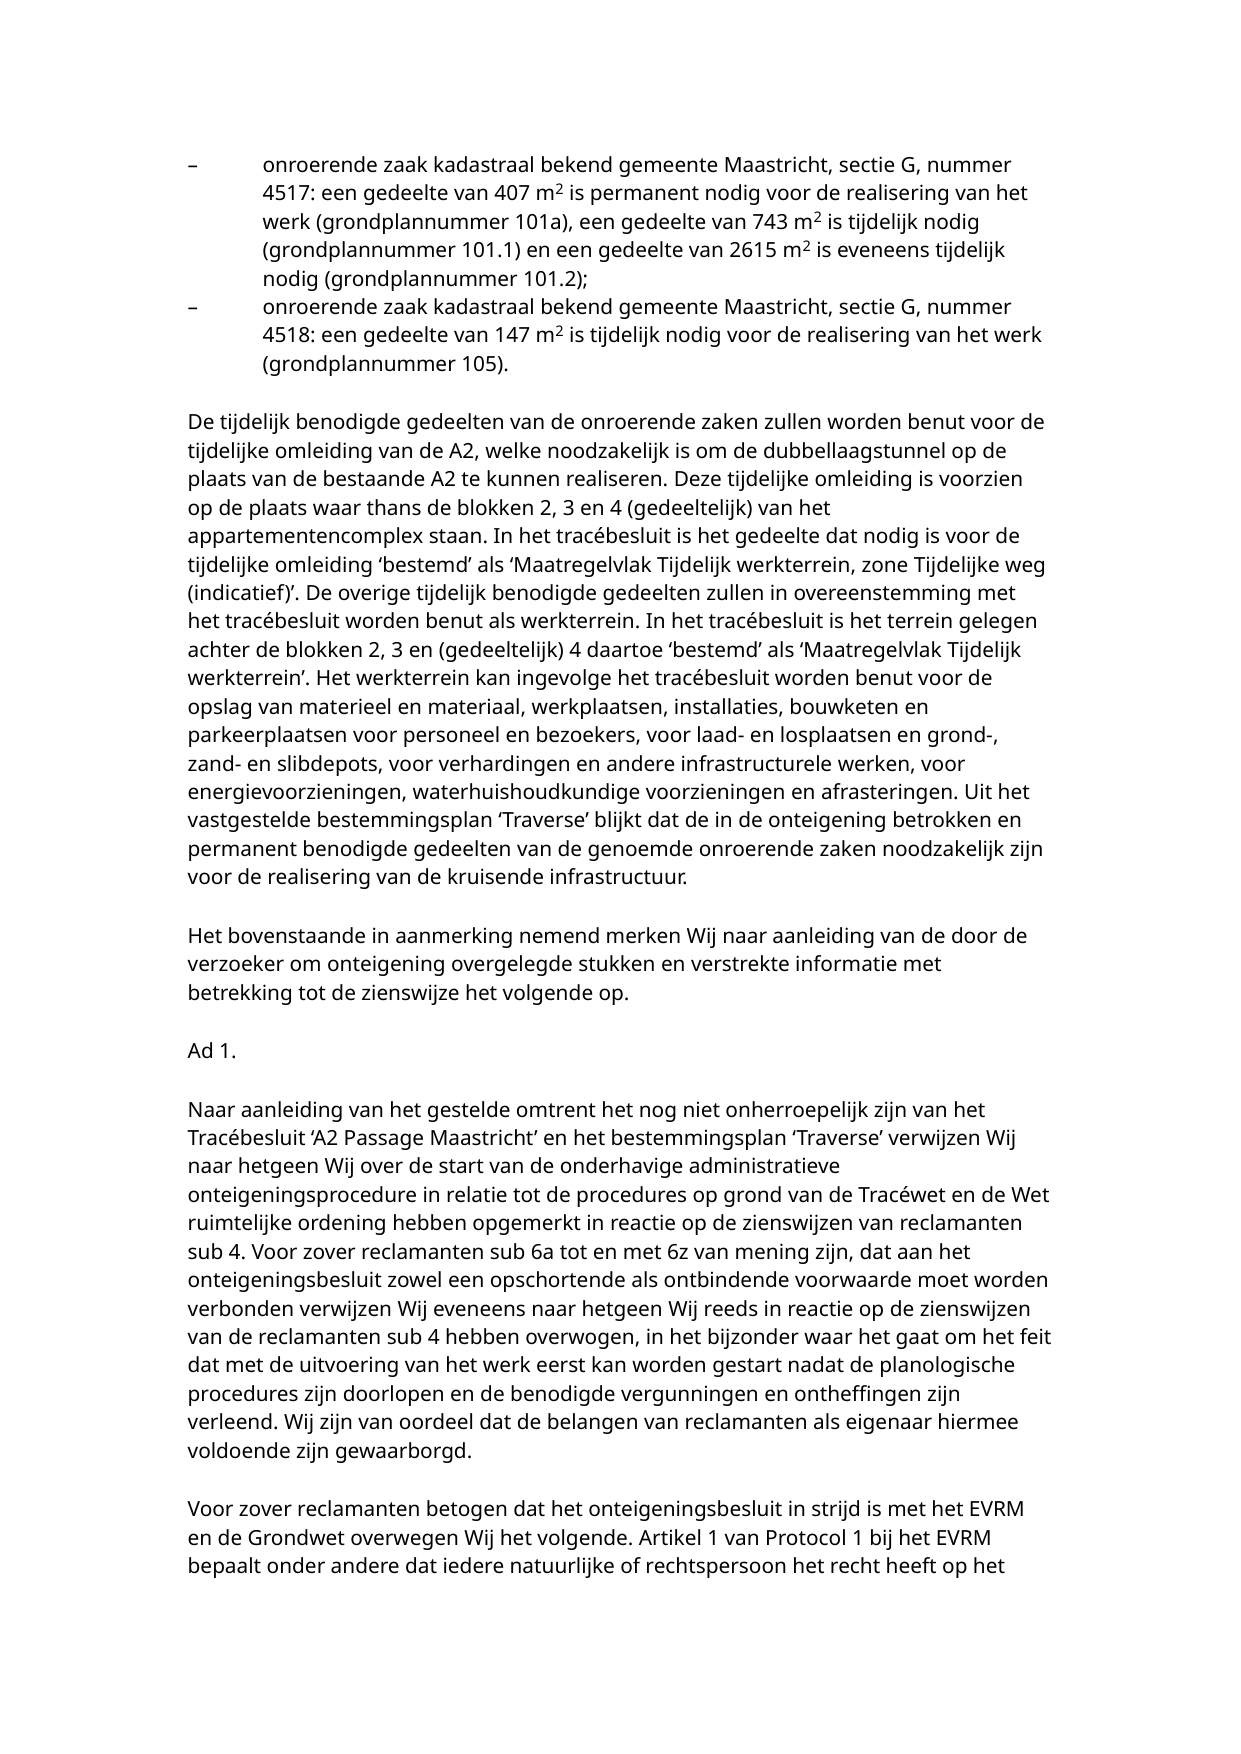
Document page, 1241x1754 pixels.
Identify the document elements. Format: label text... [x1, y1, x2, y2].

text Naar aanleiding van het gestelde omtrent het nog niet onherroepelijk zijn van het Tracébesluit ‘A2 Passage Maastricht’ en het bestemmingsplan ‘Traverse’ verwijzen Wij naar hetgeen Wij over de start van de onderhavige administratieve onteigeningsprocedure in relatie tot de procedures op grond van de Tracéwet en de Wet ruimtelijke ordening hebben opgemerkt in reactie op de zienswijzen van reclamanten sub 4. Voor zover reclamanten sub 6a tot en met 6z van mening zijn, dat aan het onteigeningsbesluit zowel een opschortende als ontbindende voorwaarde moet worden verbonden verwijzen Wij eveneens naar hetgeen Wij reeds in reactie op de zienswijzen van de reclamanten sub 4 hebben overwogen, in het bijzonder waar het gaat om het feit dat met de uitvoering van het werk eerst kan worden gestart nadat de planologische procedures zijn doorlopen en de benodigde vergunningen en ontheffingen zijn verleend. Wij zijn van oordeel dat de belangen van reclamanten als eigenaar hiermee voldoende zijn gewaarborgd. [187, 1095, 1053, 1464]
text Ad 1. [187, 1036, 1053, 1065]
list onroerende zaak kadastraal bekend gemeente Maastricht, sectie G, nummer 4518: een gedeelte van 147 m2 is tijdelijk nodig voor de realisering van het werk (grondplannummer 105). [187, 292, 1053, 377]
text De tijdelijk benodigde gedeelten van de onroerende zaken zullen worden benut voor de tijdelijke omleiding van de A2, welke noodzakelijk is om de dubbellaagstunnel op de plaats van de bestaande A2 te kunnen realiseren. Deze tijdelijke omleiding is voorzien op de plaats waar thans de blokken 2, 3 en 4 (gedeeltelijk) van het appartementencomplex staan. In het tracébesluit is het gedeelte dat nodig is voor de tijdelijke omleiding ‘bestemd’ als ‘Maatregelvlak Tijdelijk werkterrein, zone Tijdelijke weg (indicatief)’. De overige tijdelijk benodigde gedeelten zullen in overeenstemming met het tracébesluit worden benut als werkterrein. In het tracébesluit is het terrein gelegen achter de blokken 2, 3 en (gedeeltelijk) 4 daartoe ‘bestemd’ als ‘Maatregelvlak Tijdelijk werkterrein’. Het werkterrein kan ingevolge het tracébesluit worden benut voor de opslag van materieel en materiaal, werkplaatsen, installaties, bouwketen en parkeerplaatsen voor personeel en bezoekers, voor laad- en losplaatsen en grond-, zand- en slibdepots, voor verhardingen en andere infrastructurele werken, voor energievoorzieningen, waterhuishoudkundige voorzieningen en afrasteringen. Uit het vastgestelde bestemmingsplan ‘Traverse’ blijkt dat de in de onteigening betrokken en permanent benodigde gedeelten van de genoemde onroerende zaken noodzakelijk zijn voor de realisering van de kruisende infrastructuur. [187, 407, 1053, 891]
list onroerende zaak kadastraal bekend gemeente Maastricht, sectie G, nummer 4517: een gedeelte van 407 m2 is permanent nodig voor de realisering van het werk (grondplannummer 101a), een gedeelte van 743 m2 is tijdelijk nodig (grondplannummer 101.1) en een gedeelte van 2615 m2 is eveneens tijdelijk nodig (grondplannummer 101.2); [187, 150, 1053, 292]
text Voor zover reclamanten betogen dat het onteigeningsbesluit in strijd is met het EVRM en de Grondwet overwegen Wij het volgende. Artikel 1 van Protocol 1 bij het EVRM bepaalt onder andere dat iedere natuurlijke of rechtspersoon het recht heeft op het [187, 1494, 1053, 1580]
text Het bovenstaande in aanmerking nemend merken Wij naar aanleiding van de door de verzoeker om onteigening overgelegde stukken en verstrekte informatie met betrekking tot de zienswijze het volgende op. [187, 921, 1053, 1006]
